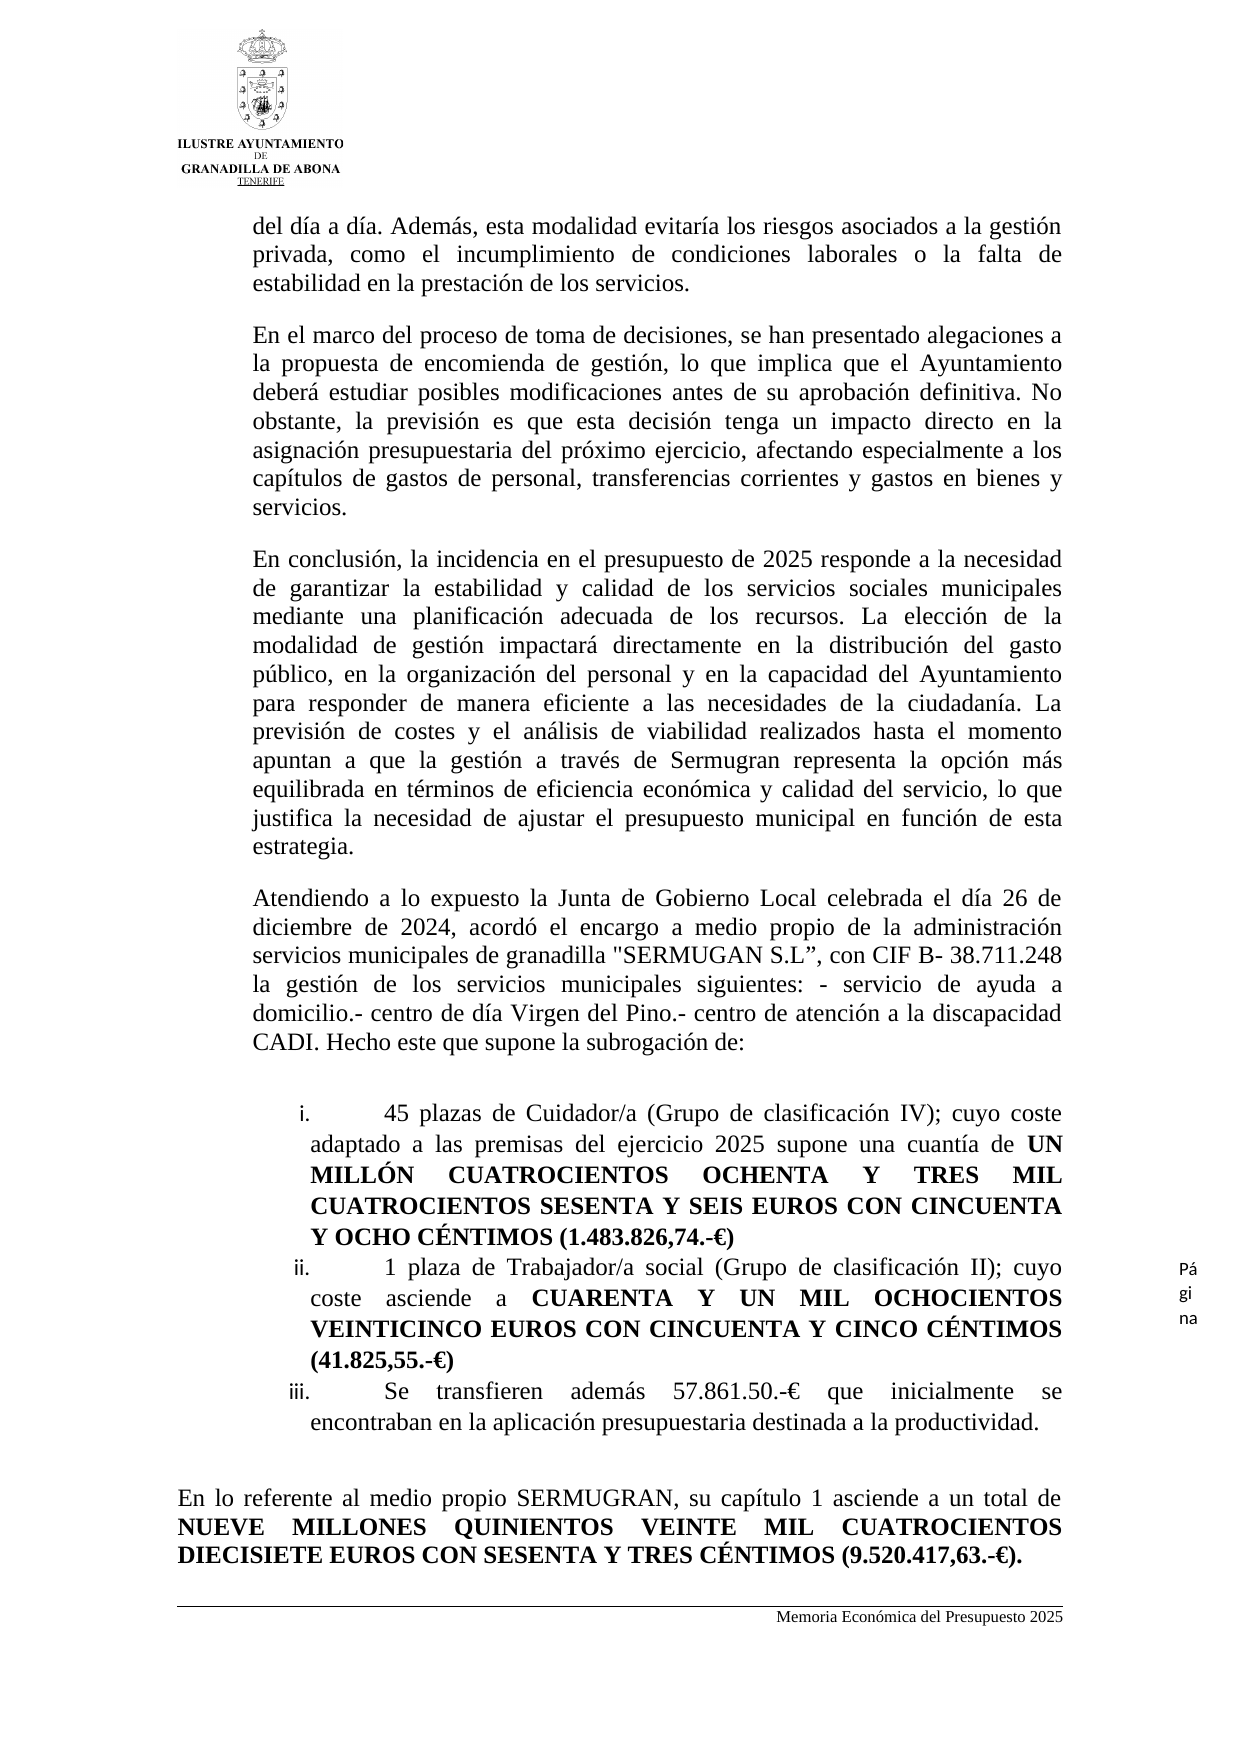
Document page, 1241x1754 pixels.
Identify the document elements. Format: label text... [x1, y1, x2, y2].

list 45 plazas de Cuidador/a (Grupo de clasificación IV); cuyo coste adaptado a las premisas del ejercicio 2025 supone una cuantía de UN MILLÓN CUATROCIENTOS OCHENTA Y TRES MIL CUATROCIENTOS SESENTA Y SEIS EUROS CON CINCUENTA Y OCHO CÉNTIMOS (1.483.826,74.-€) [310, 1098, 1063, 1251]
text En el marco del proceso de toma de decisiones, se han presentado alegaciones a la propuesta de encomienda de gestión, lo que implica que el Ayuntamiento deberá estudiar posibles modificaciones antes de su aprobación definitiva. No obstante, la previsión es que esta decisión tenga un impacto directo en la asignación presupuestaria del próximo ejercicio, afectando especialmente a los capítulos de gastos de personal, transferencias corrientes y gastos en bienes y servicios. [252, 320, 1063, 521]
text del día a día. Además, esta modalidad evitaría los riesgos asociados a la gestión privada, como el incumplimiento de condiciones laborales o la falta de estabilidad en la prestación de los servicios. [252, 211, 1063, 297]
text Atendiendo a lo expuesto la Junta de Gobierno Local celebrada el día 26 de diciembre de 2024, acordó el encargo a medio propio de la administración servicios municipales de granadilla "SERMUGAN S.L”, con CIF B- 38.711.248 la gestión de los servicios municipales siguientes: - servicio de ayuda a domicilio.- centro de día Virgen del Pino.- centro de atención a la discapacidad CADI. Hecho este que supone la subrogación de: [252, 883, 1063, 1055]
text En conclusión, la incidencia en el presupuesto de 2025 responde a la necesidad de garantizar la estabilidad y calidad de los servicios sociales municipales mediante una planificación adecuada de los recursos. La elección de la modalidad de gestión impactará directamente en la distribución del gasto público, en la organización del personal y en la capacidad del Ayuntamiento para responder de manera eficiente a las necesidades de la ciudadanía. La previsión de costes y el análisis de viabilidad realizados hasta el momento apuntan a que la gestión a través de Sermugran representa la opción más equilibrada en términos de eficiencia económica y calidad del servicio, lo que justifica la necesidad de ajustar el presupuesto municipal en función de esta estrategia. [252, 544, 1063, 860]
list 1 plaza de Trabajador/a social (Grupo de clasificación II); cuyo coste asciende a CUARENTA Y UN MIL OCHOCIENTOS VEINTICINCO EUROS CON CINCUENTA Y CINCO CÉNTIMOS (41.825,55.-€) [310, 1252, 1063, 1374]
list Se transfieren además 57.861.50.-€ que inicialmente se encontraban en la aplicación presupuestaria destinada a la productividad. [310, 1376, 1063, 1436]
text En lo referente al medio propio SERMUGRAN, su capítulo 1 asciende a un total de NUEVE MILLONES QUINIENTOS VEINTE MIL CUATROCIENTOS DIECISIETE EUROS CON SESENTA Y TRES CÉNTIMOS (9.520.417,63.-€). [177, 1483, 1063, 1569]
